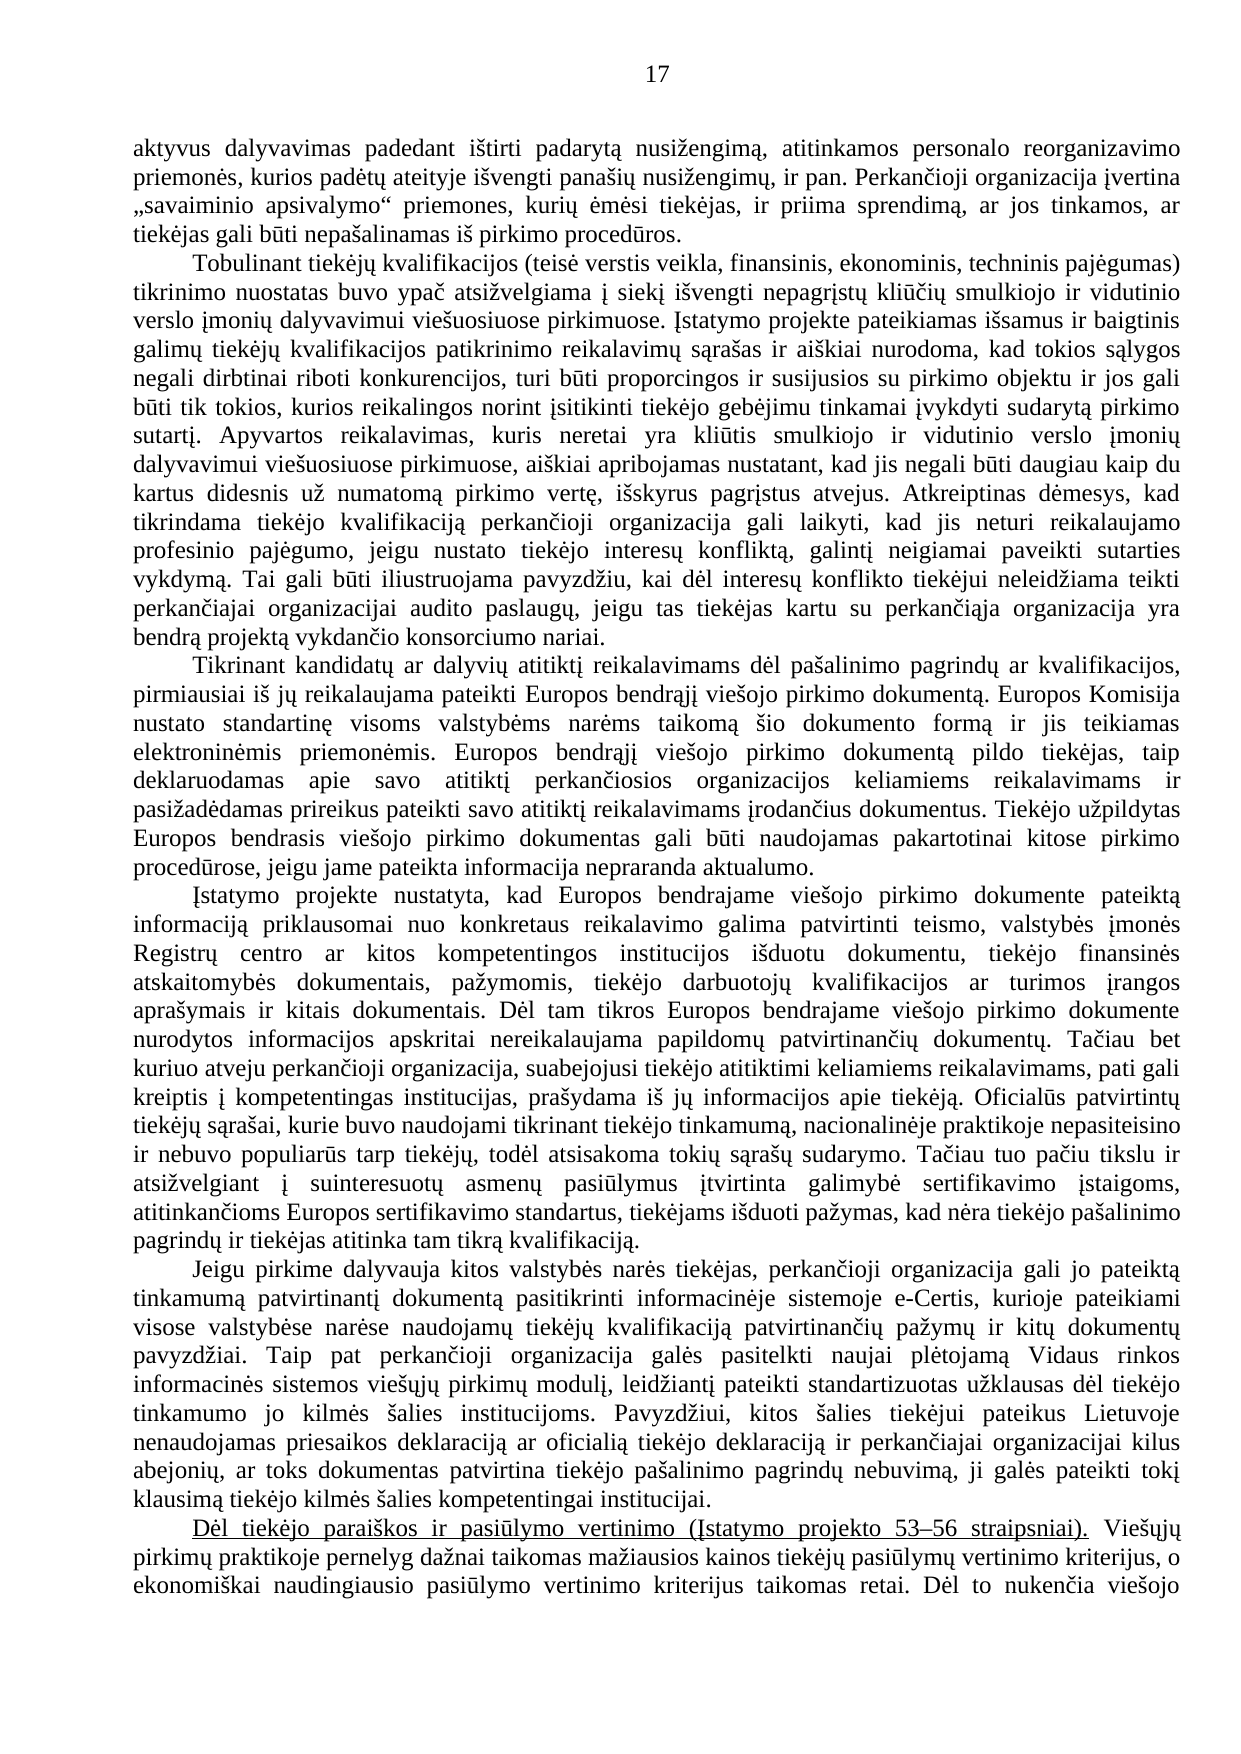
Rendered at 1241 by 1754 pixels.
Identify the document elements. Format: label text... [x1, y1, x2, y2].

text Jeigu pirkime dalyvauja kitos valstybės narės tiekėjas, perkančioji organizacija gali jo pateiktą tinkamumą patvirtinantį dokumentą pasitikrinti informacinėje sistemoje e-Certis, kurioje pateikiami visose valstybėse narėse naudojamų tiekėjų kvalifikaciją patvirtinančių pažymų ir kitų dokumentų pavyzdžiai. Taip pat perkančioji organizacija galės pasitelkti naujai plėtojamą Vidaus rinkos informacinės sistemos viešųjų pirkimų modulį, leidžiantį pateikti standartizuotas užklausas dėl tiekėjo tinkamumo jo kilmės šalies institucijoms. Pavyzdžiui, kitos šalies tiekėjui pateikus Lietuvoje nenaudojamas priesaikos deklaraciją ar oficialią tiekėjo deklaraciją ir perkančiajai organizacijai kilus abejonių, ar toks dokumentas patvirtina tiekėjo pašalinimo pagrindų nebuvimą, ji galės pateikti tokį klausimą tiekėjo kilmės šalies kompetentingai institucijai. [133, 1254, 1181, 1513]
text Tikrinant kandidatų ar dalyvių atitiktį reikalavimams dėl pašalinimo pagrindų ar kvalifikacijos, pirmiausiai iš jų reikalaujama pateikti Europos bendrąjį viešojo pirkimo dokumentą. Europos Komisija nustato standartinę visoms valstybėms narėms taikomą šio dokumento formą ir jis teikiamas elektroninėmis priemonėmis. Europos bendrąjį viešojo pirkimo dokumentą pildo tiekėjas, taip deklaruodamas apie savo atitiktį perkančiosios organizacijos keliamiems reikalavimams ir pasižadėdamas prireikus pateikti savo atitiktį reikalavimams įrodančius dokumentus. Tiekėjo užpildytas Europos bendrasis viešojo pirkimo dokumentas gali būti naudojamas pakartotinai kitose pirkimo procedūrose, jeigu jame pateikta informacija nepraranda aktualumo. [133, 650, 1181, 880]
text Įstatymo projekte nustatyta, kad Europos bendrajame viešojo pirkimo dokumente pateiktą informaciją priklausomai nuo konkretaus reikalavimo galima patvirtinti teismo, valstybės įmonės Registrų centro ar kitos kompetentingos institucijos išduotu dokumentu, tiekėjo finansinės atskaitomybės dokumentais, pažymomis, tiekėjo darbuotojų kvalifikacijos ar turimos įrangos aprašymais ir kitais dokumentais. Dėl tam tikros Europos bendrajame viešojo pirkimo dokumente nurodytos informacijos apskritai nereikalaujama papildomų patvirtinančių dokumentų. Tačiau bet kuriuo atveju perkančioji organizacija, suabejojusi tiekėjo atitiktimi keliamiems reikalavimams, pati gali kreiptis į kompetentingas institucijas, prašydama iš jų informacijos apie tiekėją. Oficialūs patvirtintų tiekėjų sąrašai, kurie buvo naudojami tikrinant tiekėjo tinkamumą, nacionalinėje praktikoje nepasiteisino ir nebuvo populiarūs tarp tiekėjų, todėl atsisakoma tokių sąrašų sudarymo. Tačiau tuo pačiu tikslu ir atsižvelgiant į suinteresuotų asmenų pasiūlymus įtvirtinta galimybė sertifikavimo įstaigoms, atitinkančioms Europos sertifikavimo standartus, tiekėjams išduoti pažymas, kad nėra tiekėjo pašalinimo pagrindų ir tiekėjas atitinka tam tikrą kvalifikaciją. [133, 880, 1181, 1254]
text Dėl tiekėjo paraiškos ir pasiūlymo vertinimo (Įstatymo projekto 53–56 straipsniai). Viešųjų pirkimų praktikoje pernelyg dažnai taikomas mažiausios kainos tiekėjų pasiūlymų vertinimo kriterijus, o ekonomiškai naudingiausio pasiūlymo vertinimo kriterijus taikomas retai. Dėl to nukenčia viešojo [133, 1513, 1181, 1599]
text aktyvus dalyvavimas padedant ištirti padarytą nusižengimą, atitinkamos personalo reorganizavimo priemonės, kurios padėtų ateityje išvengti panašių nusižengimų, ir pan. Perkančioji organizacija įvertina „savaiminio apsivalymo“ priemones, kurių ėmėsi tiekėjas, ir priima sprendimą, ar jos tinkamos, ar tiekėjas gali būti nepašalinamas iš pirkimo procedūros. [133, 133, 1181, 248]
text Tobulinant tiekėjų kvalifikacijos (teisė verstis veikla, finansinis, ekonominis, techninis pajėgumas) tikrinimo nuostatas buvo ypač atsižvelgiama į siekį išvengti nepagrįstų kliūčių smulkiojo ir vidutinio verslo įmonių dalyvavimui viešuosiuose pirkimuose. Įstatymo projekte pateikiamas išsamus ir baigtinis galimų tiekėjų kvalifikacijos patikrinimo reikalavimų sąrašas ir aiškiai nurodoma, kad tokios sąlygos negali dirbtinai riboti konkurencijos, turi būti proporcingos ir susijusios su pirkimo objektu ir jos gali būti tik tokios, kurios reikalingos norint įsitikinti tiekėjo gebėjimu tinkamai įvykdyti sudarytą pirkimo sutartį. Apyvartos reikalavimas, kuris neretai yra kliūtis smulkiojo ir vidutinio verslo įmonių dalyvavimui viešuosiuose pirkimuose, aiškiai apribojamas nustatant, kad jis negali būti daugiau kaip du kartus didesnis už numatomą pirkimo vertę, išskyrus pagrįstus atvejus. Atkreiptinas dėmesys, kad tikrindama tiekėjo kvalifikaciją perkančioji organizacija gali laikyti, kad jis neturi reikalaujamo profesinio pajėgumo, jeigu nustato tiekėjo interesų konfliktą, galintį neigiamai paveikti sutarties vykdymą. Tai gali būti iliustruojama pavyzdžiu, kai dėl interesų konflikto tiekėjui neleidžiama teikti perkančiajai organizacijai audito paslaugų, jeigu tas tiekėjas kartu su perkančiąja organizacija yra bendrą projektą vykdančio konsorciumo nariai. [133, 248, 1181, 650]
